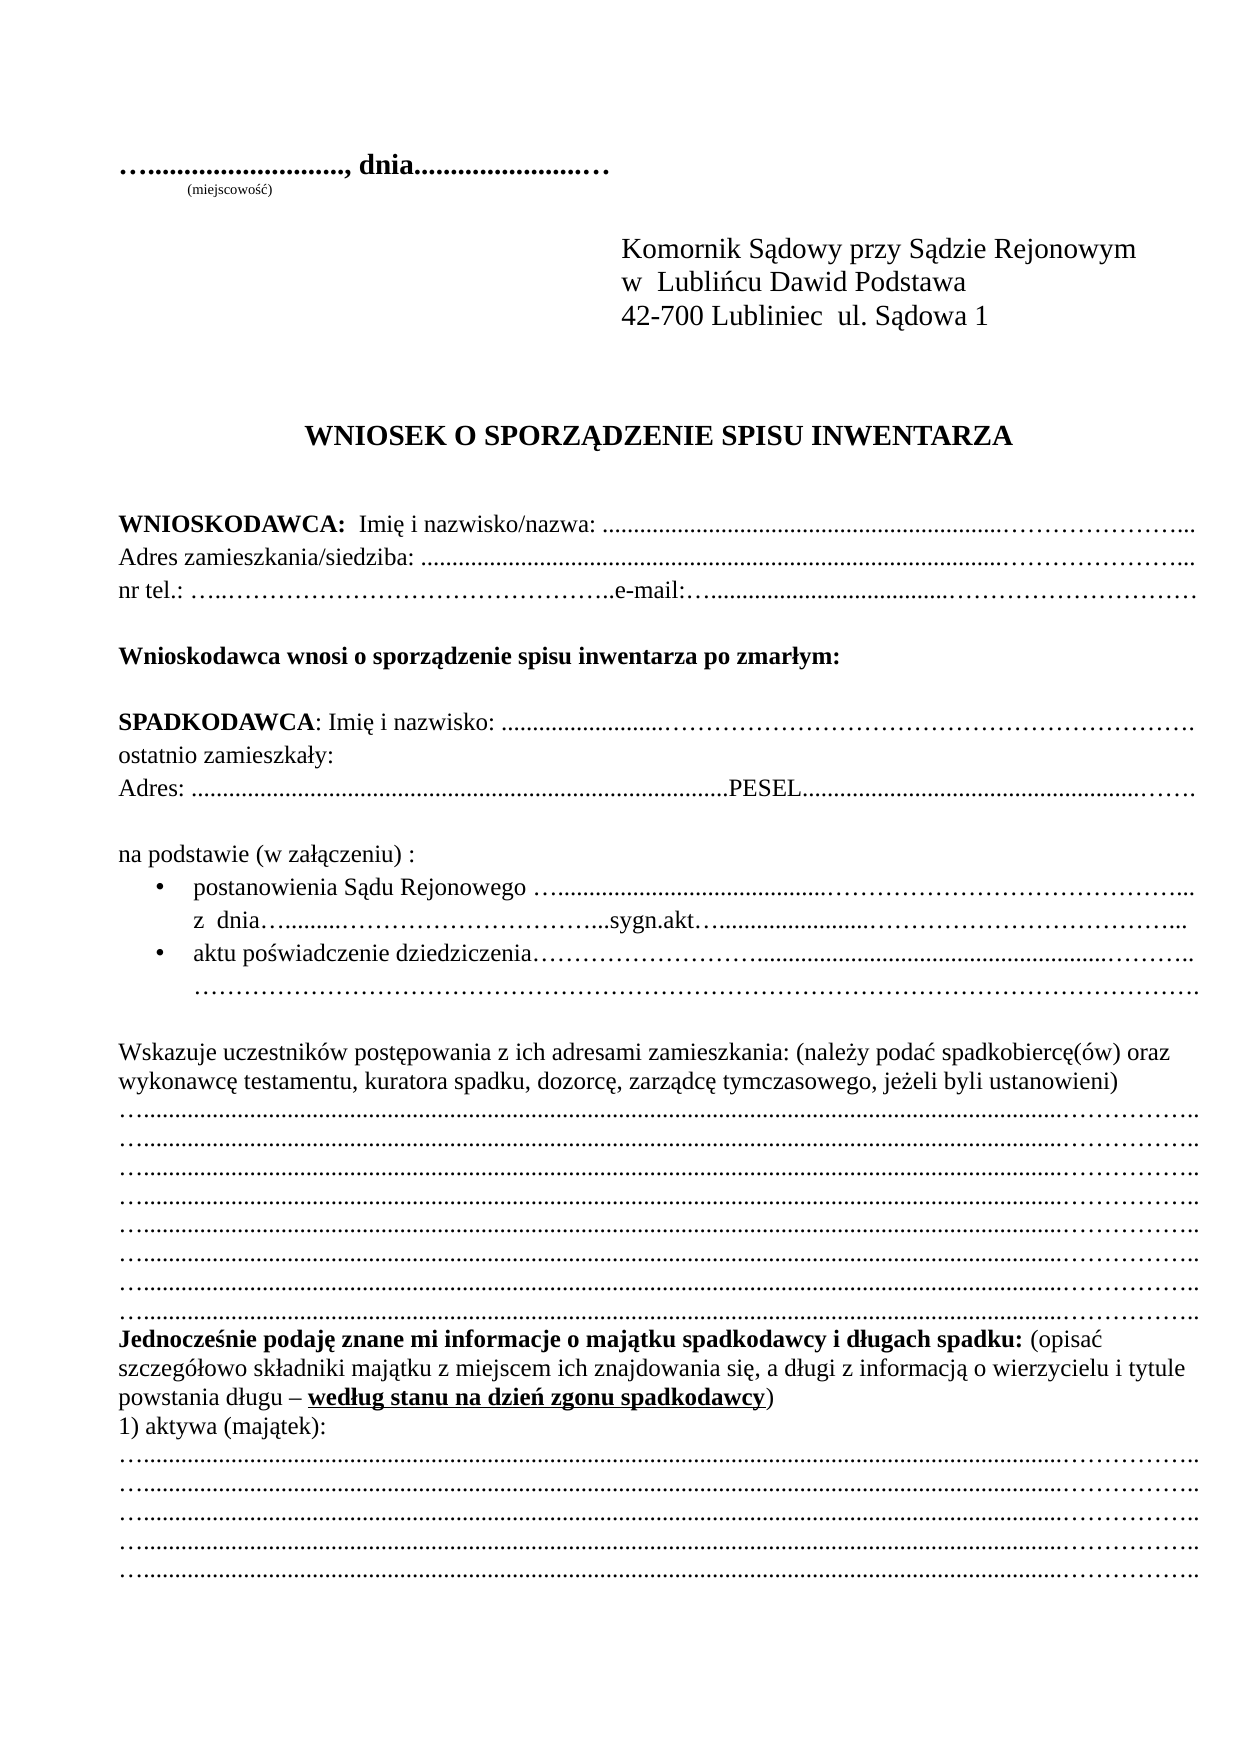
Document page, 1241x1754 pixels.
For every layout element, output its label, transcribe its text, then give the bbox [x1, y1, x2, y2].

text 42-700 Lubliniec ul. Sądowa 1 [118, 298, 1199, 331]
text WNIOSKODAWCA: Imię i nazwisko/nazwa: ................................................................…………………... [118, 509, 1199, 537]
text Komornik Sądowy przy Sądzie Rejonowym [118, 231, 1199, 264]
text Wnioskodawca wnosi o sporządzenie spisu inwentarza po zmarłym: [118, 641, 1199, 669]
text ostatnio zamieszkały: Adres: ......................................................................................PESEL......................................................……. [118, 740, 1199, 802]
list …………………………………………………………………………………………………………. [156, 971, 1199, 1000]
text WNIOSEK O SPORZĄDZENIE SPISU INWENTARZA [118, 418, 1199, 451]
text SPADKODAWCA: Imię i nazwisko: ..........................………………………………………………………. [118, 707, 1199, 736]
list postanowienia Sądu Rejonowego …...........................................……………………………………... z dnia….........…………………………...sygn.akt…........................………………………………... [156, 872, 1199, 934]
subtitle …..........................., dnia.......................… [118, 147, 1199, 180]
list aktu poświadczenie dziedziczenia………………………........................................................……….. [156, 938, 1199, 967]
text Adres zamieszkania/siedziba: .............................................................................................…………………... [118, 542, 1199, 570]
text Wskazuje uczestników postępowania z ich adresami zamieszkania: (należy podać spadkobiercę(ów) oraz wykonawcę testamentu, kuratora spadku, dozorcę, zarządcę tymczasowego, jeżeli byli ustanowieni) …...................................................................................................................................................…………….. …...................................................................................................................................................……………..…...................................................................................................................................................……………..…...................................................................................................................................................……………..…...................................................................................................................................................……………..…...................................................................................................................................................……………..…...................................................................................................................................................……………..…...................................................................................................................................................…………….. [118, 1037, 1199, 1324]
text 1) aktywa (majątek): …...................................................................................................................................................……………..…...................................................................................................................................................……………..…...................................................................................................................................................……………..…...................................................................................................................................................……………..…...................................................................................................................................................…………….. [118, 1411, 1199, 1583]
text na podstawie (w załączeniu) : [118, 839, 1199, 868]
text nr tel.: …..………………………………………..e-mail:…......................................………………………… [118, 575, 1199, 603]
subtitle (miejscowość) [118, 180, 1199, 197]
text Jednocześnie podaję znane mi informacje o majątku spadkodawcy i długach spadku: (opisać szczegółowo składniki majątku z miejscem ich znajdowania się, a długi z informacją o wierzycielu i tytule powstania długu – według stanu na dzień zgonu spadkodawcy) [118, 1324, 1199, 1411]
text w Lublińcu Dawid Podstawa [118, 264, 1199, 298]
